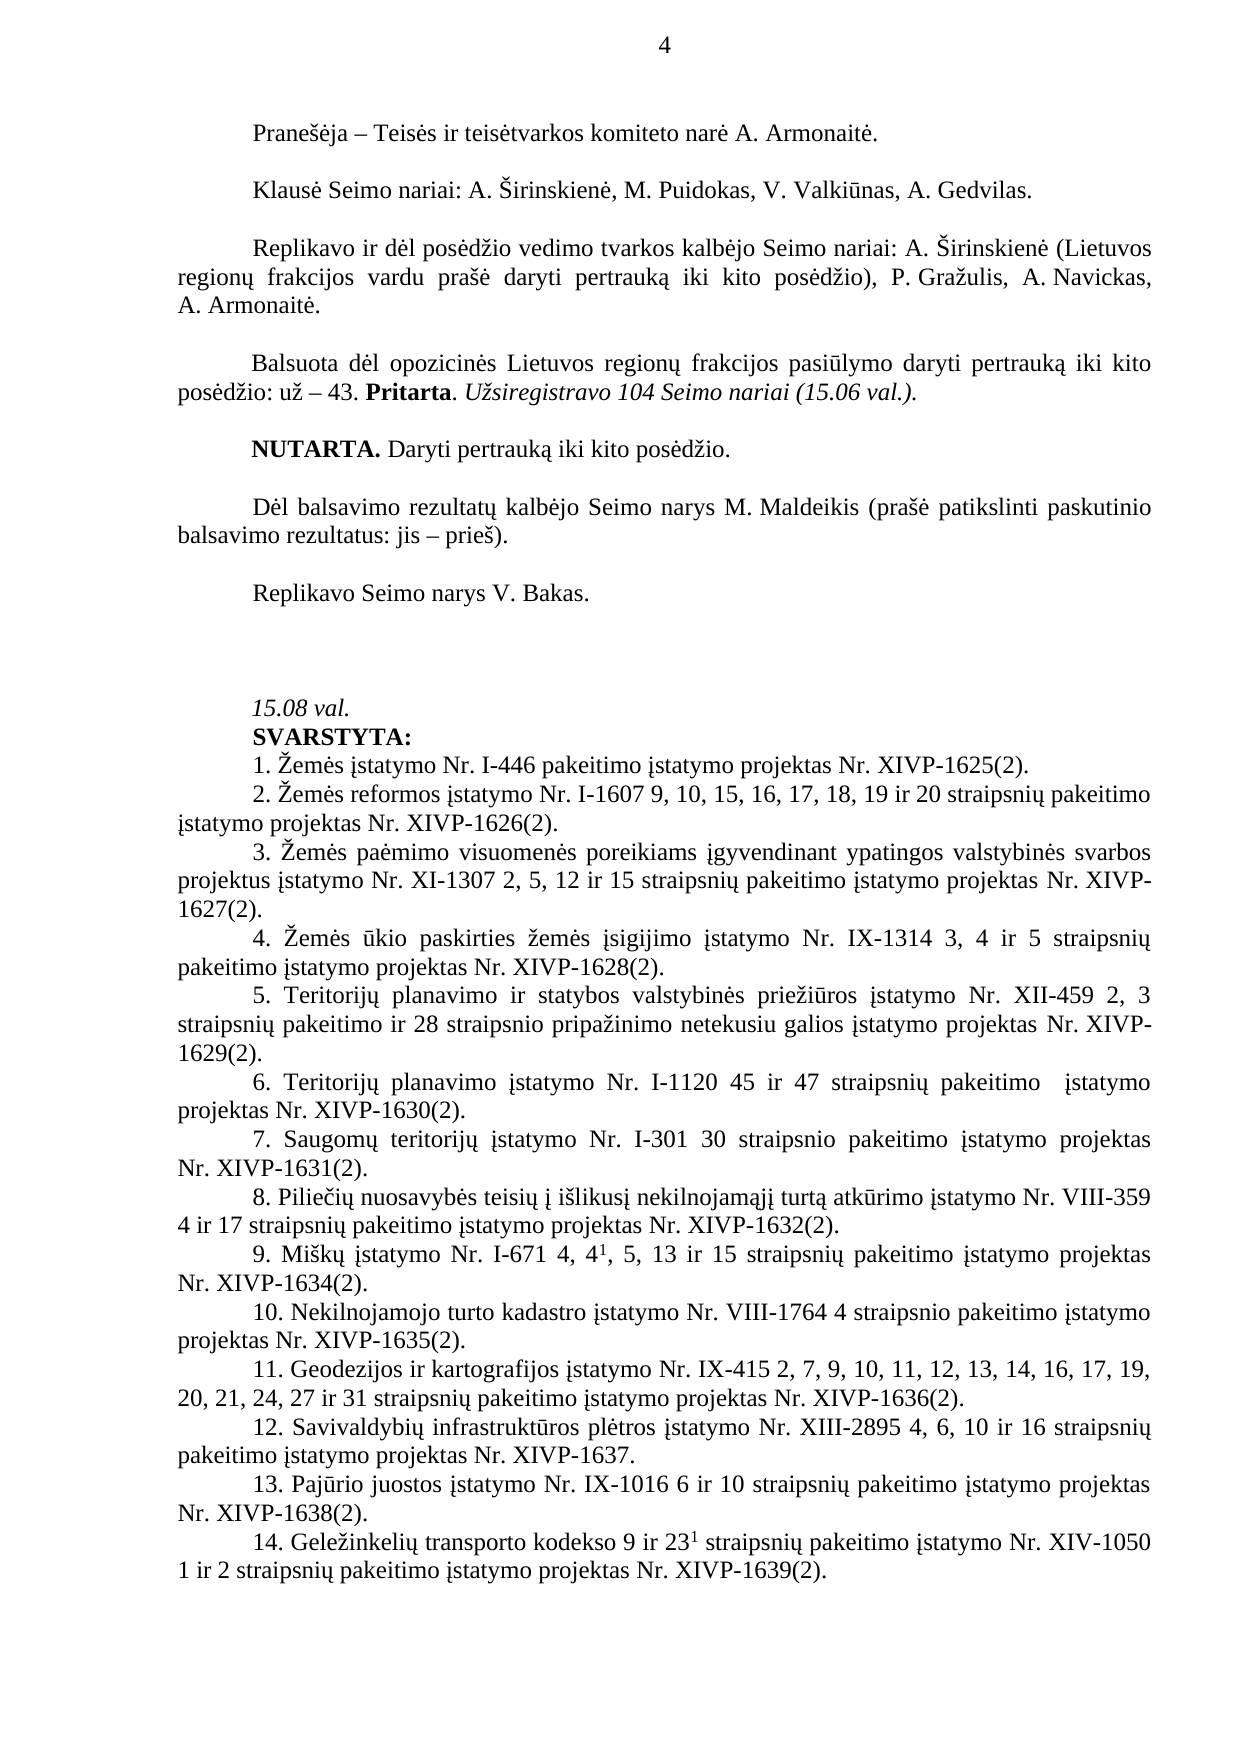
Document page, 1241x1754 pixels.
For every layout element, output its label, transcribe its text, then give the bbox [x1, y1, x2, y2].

text 14. Geležinkelių transporto kodekso 9 ir 231 straipsnių pakeitimo įstatymo Nr. XIV-1050 1 ir 2 straipsnių pakeitimo įstatymo projektas Nr. XIVP-1639(2). [177, 1527, 1152, 1584]
text Klausė Seimo nariai: A. Širinskienė, M. Puidokas, V. Valkiūnas, A. Gedvilas. [177, 176, 1152, 204]
text 2. Žemės reformos įstatymo Nr. I-1607 9, 10, 15, 16, 17, 18, 19 ir 20 straipsnių pakeitimo įstatymo projektas Nr. XIVP-1626(2). [177, 779, 1152, 837]
text 5. Teritorijų planavimo ir statybos valstybinės priežiūros įstatymo Nr. XII-459 2, 3 straipsnių pakeitimo ir 28 straipsnio pripažinimo netekusiu galios įstatymo projektas Nr. XIVP-1629(2). [177, 981, 1152, 1067]
text 11. Geodezijos ir kartografijos įstatymo Nr. IX-415 2, 7, 9, 10, 11, 12, 13, 14, 16, 17, 19, 20, 21, 24, 27 ir 31 straipsnių pakeitimo įstatymo projektas Nr. XIVP-1636(2). [177, 1354, 1152, 1412]
text 8. Piliečių nuosavybės teisių į išlikusį nekilnojamąjį turtą atkūrimo įstatymo Nr. VIII-359 4 ir 17 straipsnių pakeitimo įstatymo projektas Nr. XIVP-1632(2). [177, 1182, 1152, 1239]
text 9. Miškų įstatymo Nr. I-671 4, 41, 5, 13 ir 15 straipsnių pakeitimo įstatymo projektas Nr. XIVP-1634(2). [177, 1239, 1152, 1297]
text SVARSTYTA: [177, 722, 1152, 751]
text 1. Žemės įstatymo Nr. I-446 pakeitimo įstatymo projektas Nr. XIVP-1625(2). [177, 751, 1152, 779]
text 15.08 val. [177, 693, 1152, 722]
text 4. Žemės ūkio paskirties žemės įsigijimo įstatymo Nr. IX-1314 3, 4 ir 5 straipsnių pakeitimo įstatymo projektas Nr. XIVP-1628(2). [177, 923, 1152, 981]
text Dėl balsavimo rezultatų kalbėjo Seimo narys M. Maldeikis (prašė patikslinti paskutinio balsavimo rezultatus: jis – prieš). [177, 492, 1152, 549]
text NUTARTA. Daryti pertrauką iki kito posėdžio. [177, 434, 1152, 463]
text 3. Žemės paėmimo visuomenės poreikiams įgyvendinant ypatingos valstybinės svarbos projektus įstatymo Nr. XI-1307 2, 5, 12 ir 15 straipsnių pakeitimo įstatymo projektas Nr. XIVP-1627(2). [177, 837, 1152, 923]
text 7. Saugomų teritorijų įstatymo Nr. I-301 30 straipsnio pakeitimo įstatymo projektas Nr. XIVP-1631(2). [177, 1124, 1152, 1182]
text 10. Nekilnojamojo turto kadastro įstatymo Nr. VIII-1764 4 straipsnio pakeitimo įstatymo projektas Nr. XIVP-1635(2). [177, 1297, 1152, 1354]
text Pranešėja – Teisės ir teisėtvarkos komiteto narė A. Armonaitė. [177, 118, 1152, 147]
text 13. Pajūrio juostos įstatymo Nr. IX-1016 6 ir 10 straipsnių pakeitimo įstatymo projektas Nr. XIVP-1638(2). [177, 1469, 1152, 1527]
text Replikavo Seimo narys V. Bakas. [177, 578, 1152, 607]
text Replikavo ir dėl posėdžio vedimo tvarkos kalbėjo Seimo nariai: A. Širinskienė (Lietuvos regionų frakcijos vardu prašė daryti pertrauką iki kito posėdžio), P. Gražulis, A. Navickas, A. Armonaitė. [177, 233, 1152, 319]
text Balsuota dėl opozicinės Lietuvos regionų frakcijos pasiūlymo daryti pertrauką iki kito posėdžio: už – 43. Pritarta. Užsiregistravo 104 Seimo nariai (15.06 val.). [177, 348, 1152, 406]
text 6. Teritorijų planavimo įstatymo Nr. I-1120 45 ir 47 straipsnių pakeitimo įstatymo projektas Nr. XIVP-1630(2). [177, 1067, 1152, 1124]
text 12. Savivaldybių infrastruktūros plėtros įstatymo Nr. XIII-2895 4, 6, 10 ir 16 straipsnių pakeitimo įstatymo projektas Nr. XIVP-1637. [177, 1412, 1152, 1469]
